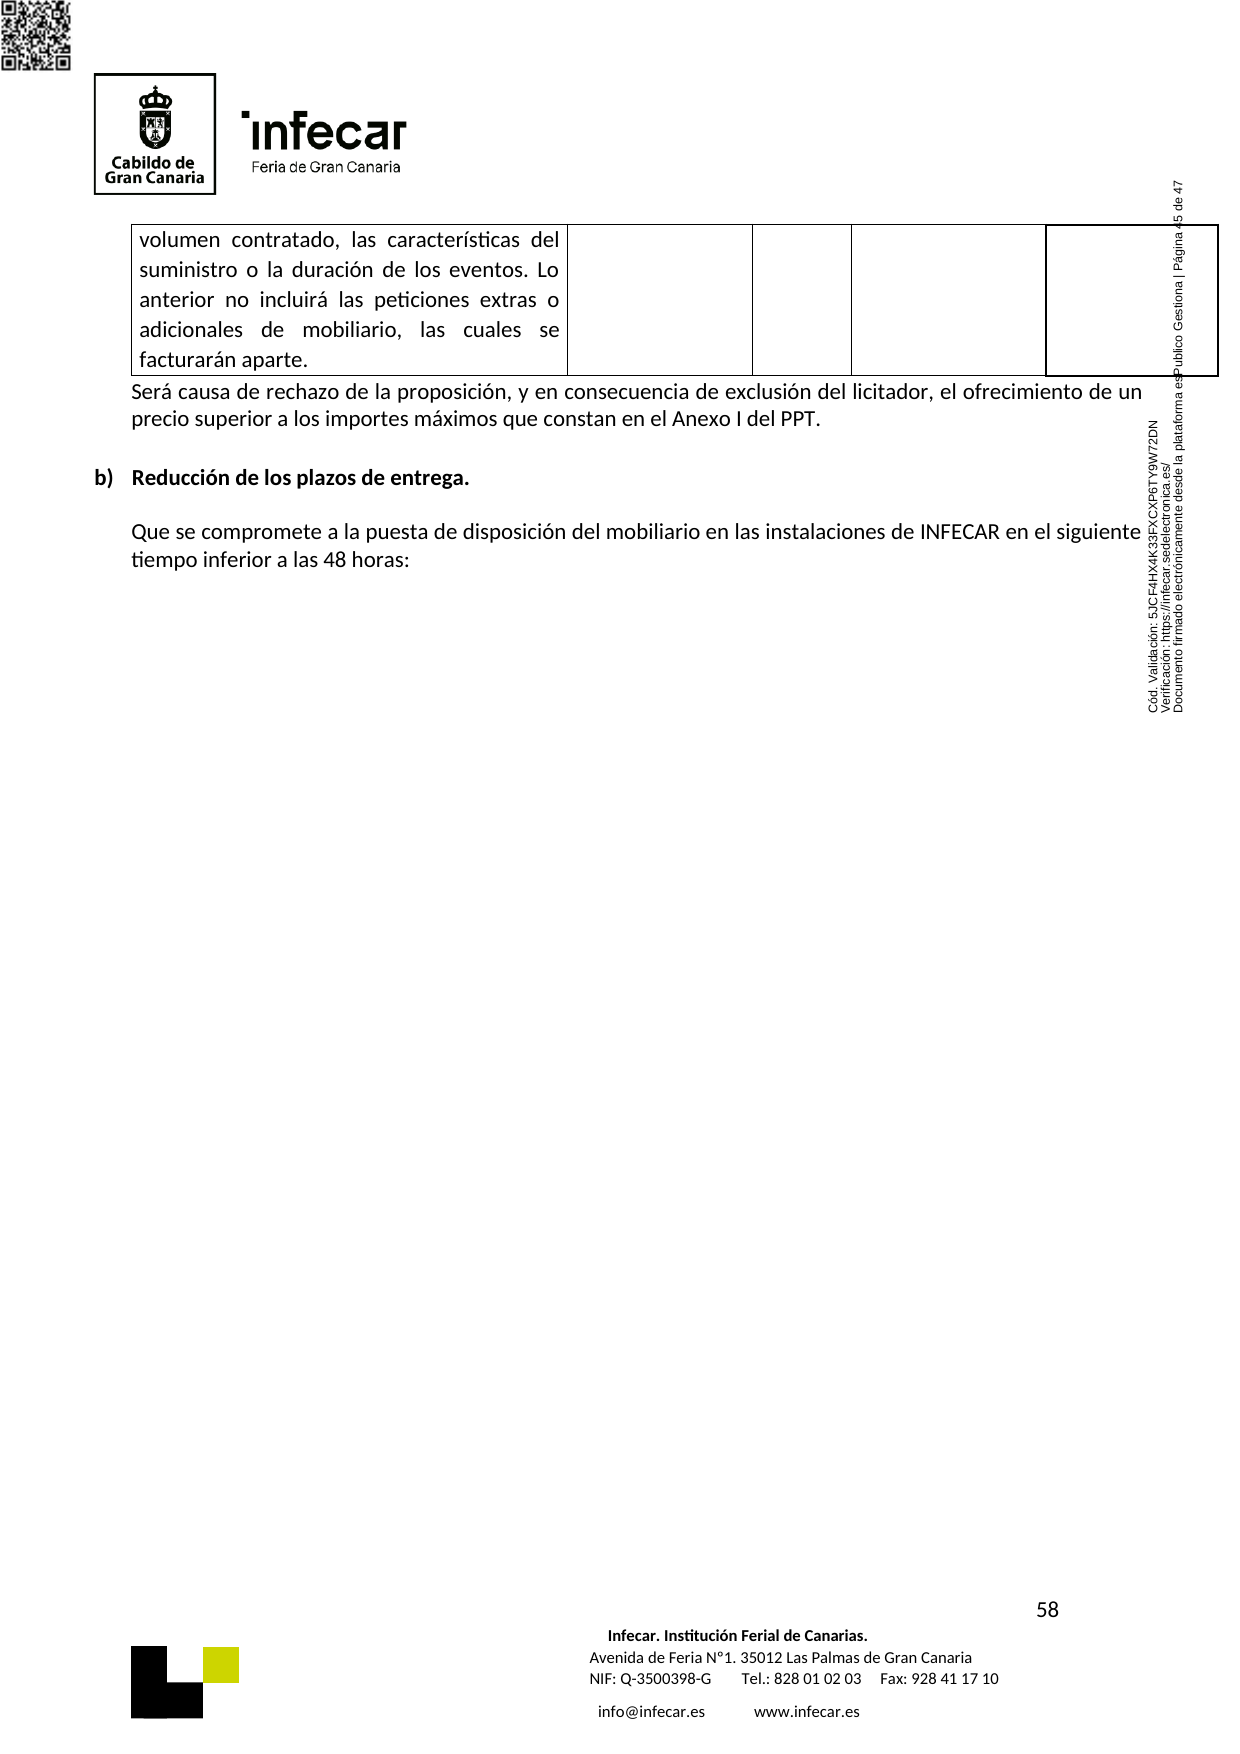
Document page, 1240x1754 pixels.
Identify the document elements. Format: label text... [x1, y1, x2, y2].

table_cell volumen contratado, las características del suministro o la duración de los eventos. Lo anterior no incluirá las peticiones extras o adicionales de mobiliario, las cuales se facturarán aparte. [132, 225, 567, 375]
table_cell 3,04% [1047, 226, 1217, 375]
text Que se compromete a la puesta de disposición del mobiliario en las instalaciones de INFECAR en el siguiente tiempo inferior a las 48 horas: [131, 518, 1145, 573]
text Será causa de rechazo de la proposición, y en consecuencia de exclusión del licitador, el ofrecimiento de un precio superior a los importes máximos que constan en el Anexo I del PPT. [131, 377, 1145, 432]
list Reducción de los plazos de entrega. [94, 463, 1146, 491]
table_cell [753, 225, 851, 375]
table_cell [852, 225, 1045, 375]
table_cell [568, 225, 752, 375]
